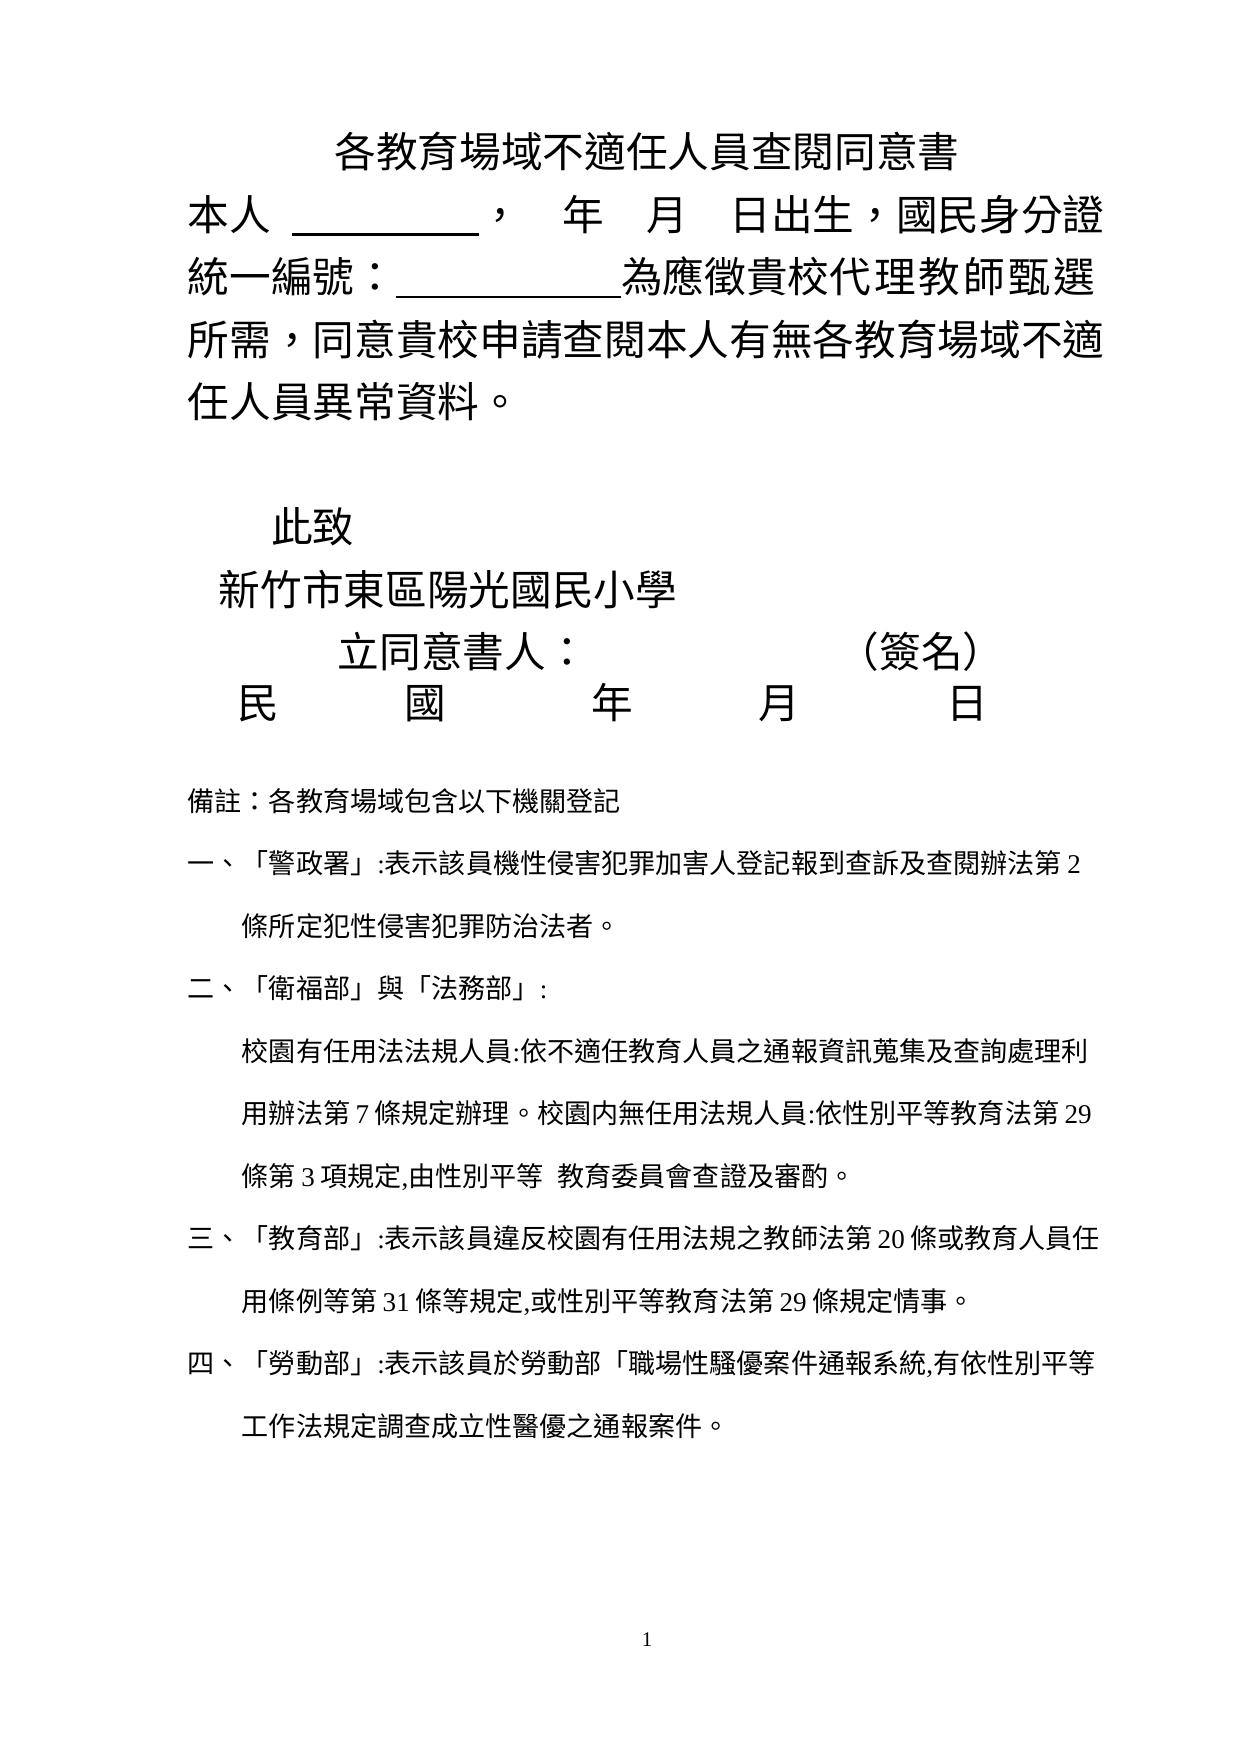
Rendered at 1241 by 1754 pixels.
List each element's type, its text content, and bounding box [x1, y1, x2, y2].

text 備註：各教育場域包含以下機關登記 [187, 758, 1106, 820]
text 二、「衛福部」與「法務部」: [187, 945, 1106, 1008]
text 民 國 年 月 日 [187, 670, 1106, 731]
text 新竹市東區陽光國民小學 [187, 545, 1106, 608]
text 各教育場域不適任人員查閱同意書 [187, 108, 1106, 170]
text 四、「勞動部」:表示該員於勞動部「職場性騷優案件通報系統,有依性別平等工作法規定調查成立性醫優之通報案件。 [187, 1320, 1106, 1508]
text 一、「警政署」:表示該員機性侵害犯罪加害人登記報到查訴及查閱辦法第2條所定犯性侵害犯罪防治法者。 [187, 820, 1106, 945]
text 校園有任用法法規人員:依不適任教育人員之通報資訊蒐集及查詢處理利用辦法第7條規定辦理。校園内無任用法規人員:依性別平等教育法第29條第3項規定,由性別平等 教育委員會查證及審酌。 [187, 1008, 1106, 1195]
text 此致 [187, 483, 1106, 545]
text 立同意書人： （簽名） [187, 608, 1106, 670]
text 三、「教育部」:表示該員違反校園有任用法規之教師法第20條或教育人員任用條例等第31條等規定,或性別平等教育法第29條規定情事。 [187, 1195, 1106, 1320]
text 本人 ， 年 月 日出生，國民身分證統一編號： 為應徵貴校代理教師甄選所需，同意貴校申請查閱本人有無各教育場域不適任人員異常資料。 [187, 170, 1106, 420]
